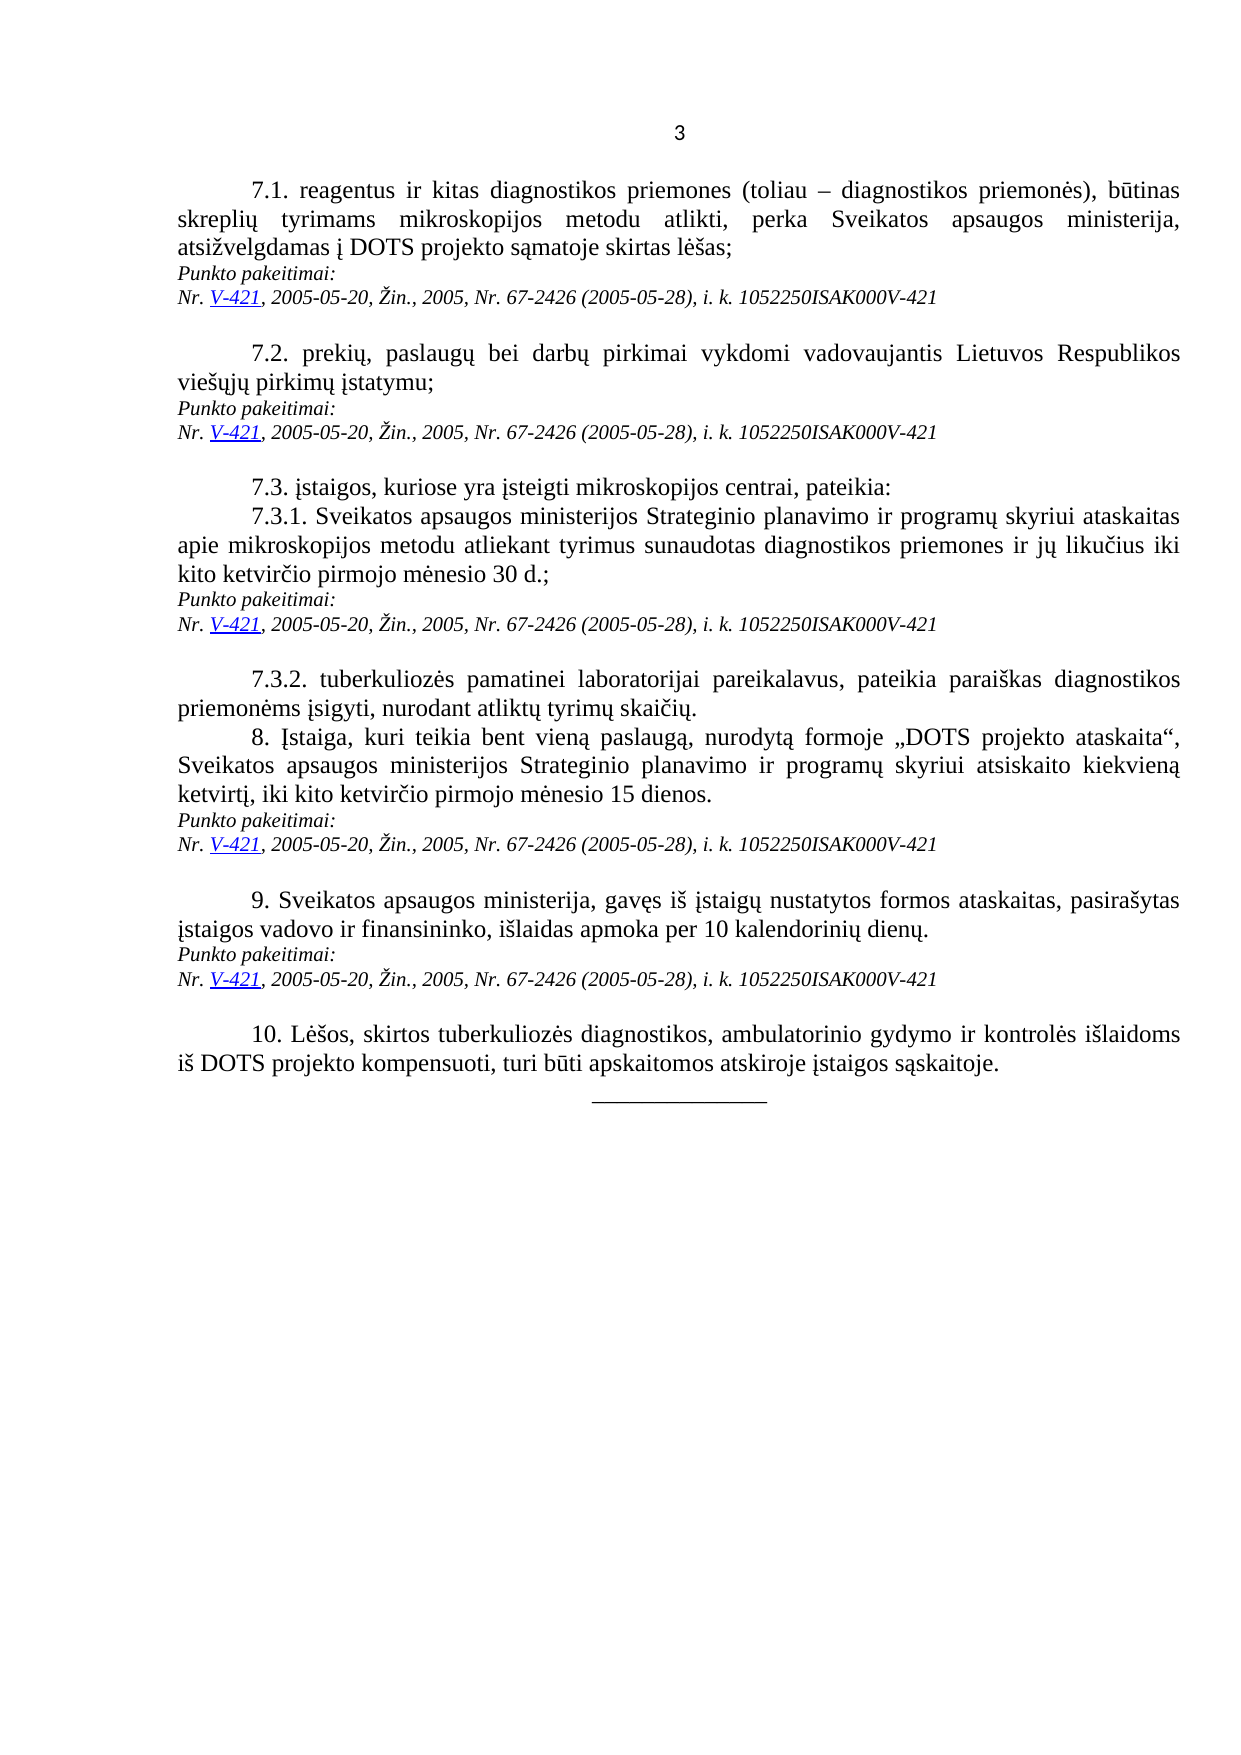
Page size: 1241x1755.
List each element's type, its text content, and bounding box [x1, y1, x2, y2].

text Nr. V-421, 2005-05-20, Žin., 2005, Nr. 67-2426 (2005-05-28), i. k. 1052250ISAK000V-421 [177, 832, 1181, 856]
text Punkto pakeitimai: [177, 587, 1181, 611]
text Nr. V-421, 2005-05-20, Žin., 2005, Nr. 67-2426 (2005-05-28), i. k. 1052250ISAK000V-421 [177, 419, 1181, 444]
text 9. Sveikatos apsaugos ministerija, gavęs iš įstaigų nustatytos formos ataskaitas, pasirašytas įstaigos vadovo ir finansininko, išlaidas apmoka per 10 kalendorinių dienų. [177, 885, 1181, 942]
text Nr. V-421, 2005-05-20, Žin., 2005, Nr. 67-2426 (2005-05-28), i. k. 1052250ISAK000V-421 [177, 966, 1181, 991]
text 7.1. reagentus ir kitas diagnostikos priemones (toliau – diagnostikos priemonės), būtinas skreplių tyrimams mikroskopijos metodu atlikti, perka Sveikatos apsaugos ministerija, atsižvelgdamas į DOTS projekto sąmatoje skirtas lėšas; [177, 175, 1181, 261]
text ______________ [177, 1077, 1181, 1106]
text Nr. V-421, 2005-05-20, Žin., 2005, Nr. 67-2426 (2005-05-28), i. k. 1052250ISAK000V-421 [177, 285, 1181, 309]
text 7.2. prekių, paslaugų bei darbų pirkimai vykdomi vadovaujantis Lietuvos Respublikos viešųjų pirkimų įstatymu; [177, 338, 1181, 396]
text 7.3.2. tuberkuliozės pamatinei laboratorijai pareikalavus, pateikia paraiškas diagnostikos priemonėms įsigyti, nurodant atliktų tyrimų skaičių. [177, 664, 1181, 722]
text Nr. V-421, 2005-05-20, Žin., 2005, Nr. 67-2426 (2005-05-28), i. k. 1052250ISAK000V-421 [177, 611, 1181, 636]
text 7.3.1. Sveikatos apsaugos ministerijos Strateginio planavimo ir programų skyriui ataskaitas apie mikroskopijos metodu atliekant tyrimus sunaudotas diagnostikos priemones ir jų likučius iki kito ketvirčio pirmojo mėnesio 30 d.; [177, 501, 1181, 587]
text 8. Įstaiga, kuri teikia bent vieną paslaugą, nurodytą formoje „DOTS projekto ataskaita“, Sveikatos apsaugos ministerijos Strateginio planavimo ir programų skyriui atsiskaito kiekvieną ketvirtį, iki kito ketvirčio pirmojo mėnesio 15 dienos. [177, 722, 1181, 808]
text 10. Lėšos, skirtos tuberkuliozės diagnostikos, ambulatorinio gydymo ir kontrolės išlaidoms iš DOTS projekto kompensuoti, turi būti apskaitomos atskiroje įstaigos sąskaitoje. [177, 1019, 1181, 1077]
text Punkto pakeitimai: [177, 261, 1181, 285]
text 7.3. įstaigos, kuriose yra įsteigti mikroskopijos centrai, pateikia: [177, 472, 1181, 501]
text Punkto pakeitimai: [177, 396, 1181, 419]
text Punkto pakeitimai: [177, 808, 1181, 832]
text Punkto pakeitimai: [177, 942, 1181, 966]
